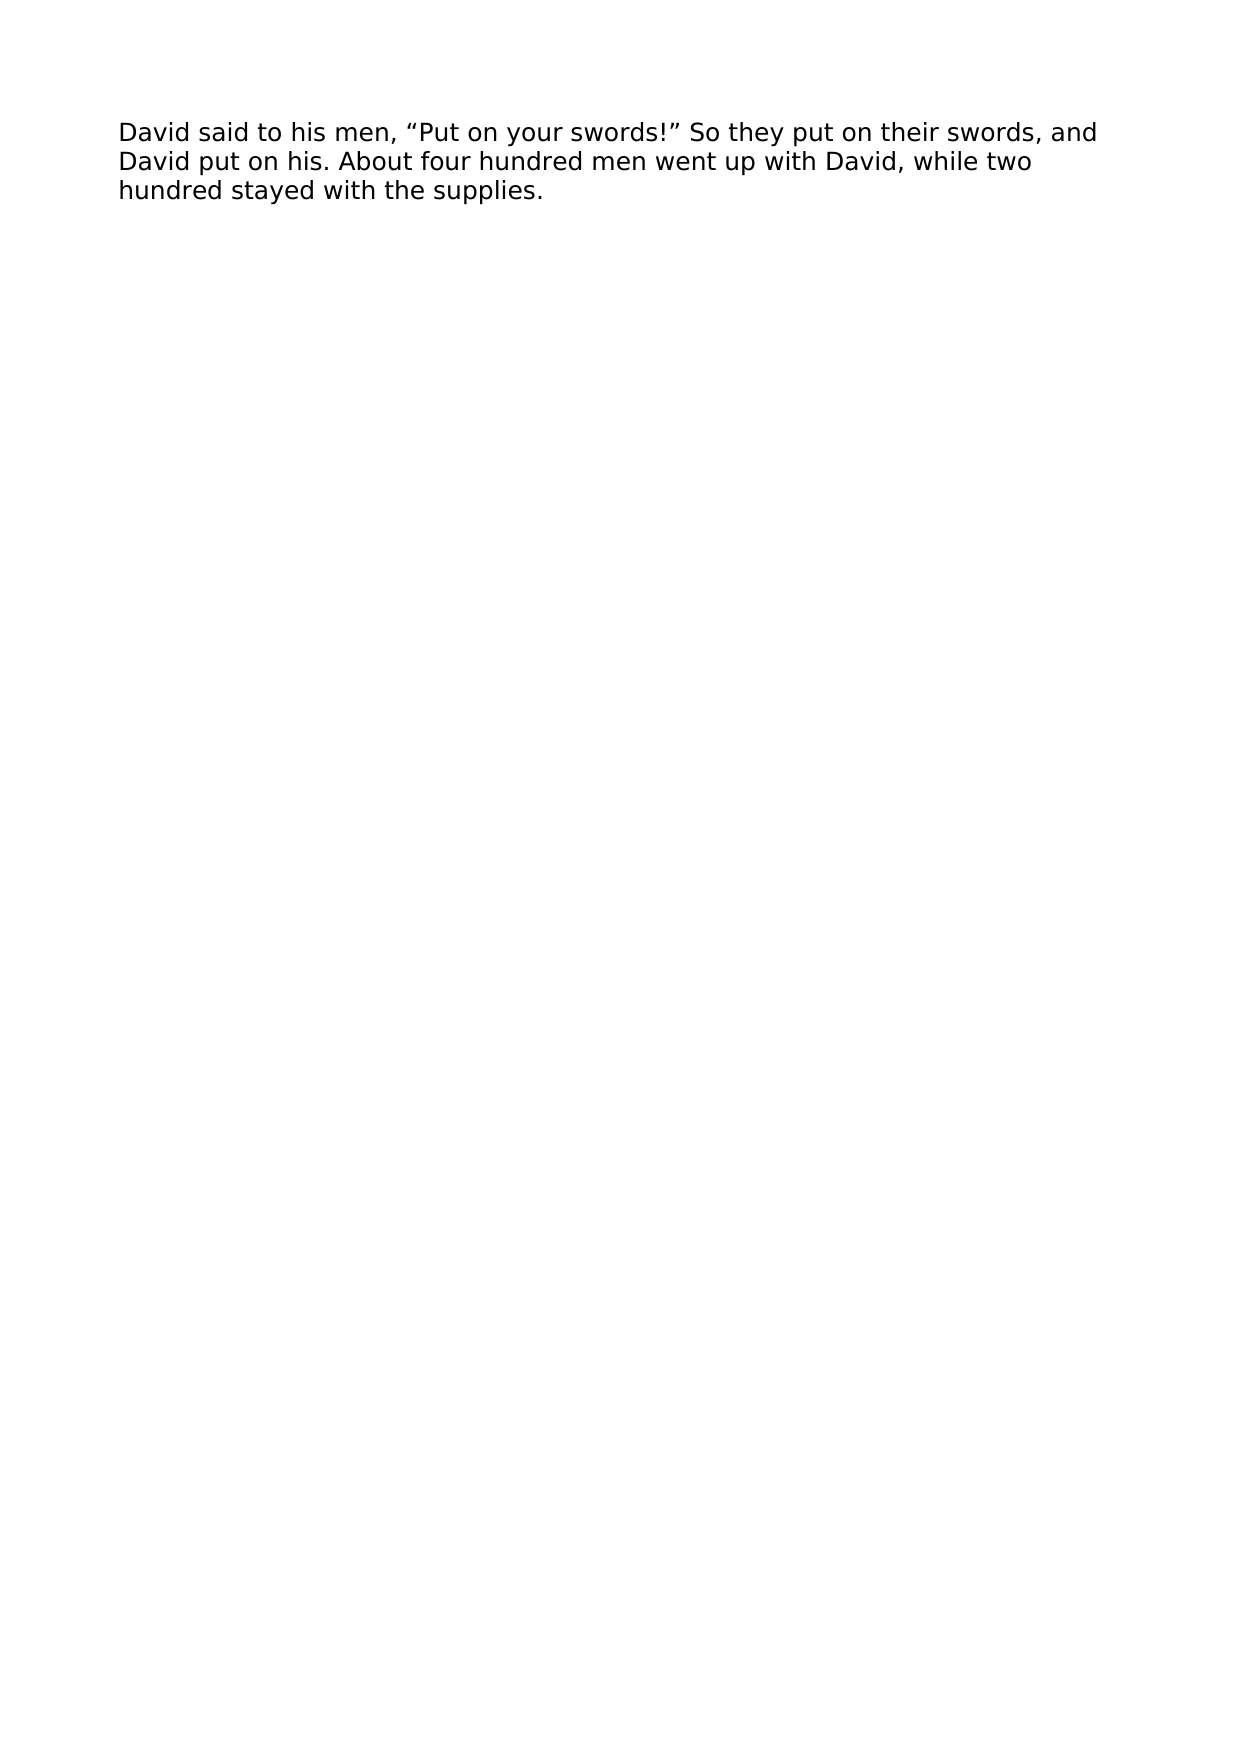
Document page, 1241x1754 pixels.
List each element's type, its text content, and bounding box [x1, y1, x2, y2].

text David said to his men, “Put on your swords!” So they put on their swords, and David put on his. About four hundred men went up with David, while two hundred stayed with the supplies. [118, 118, 1122, 206]
